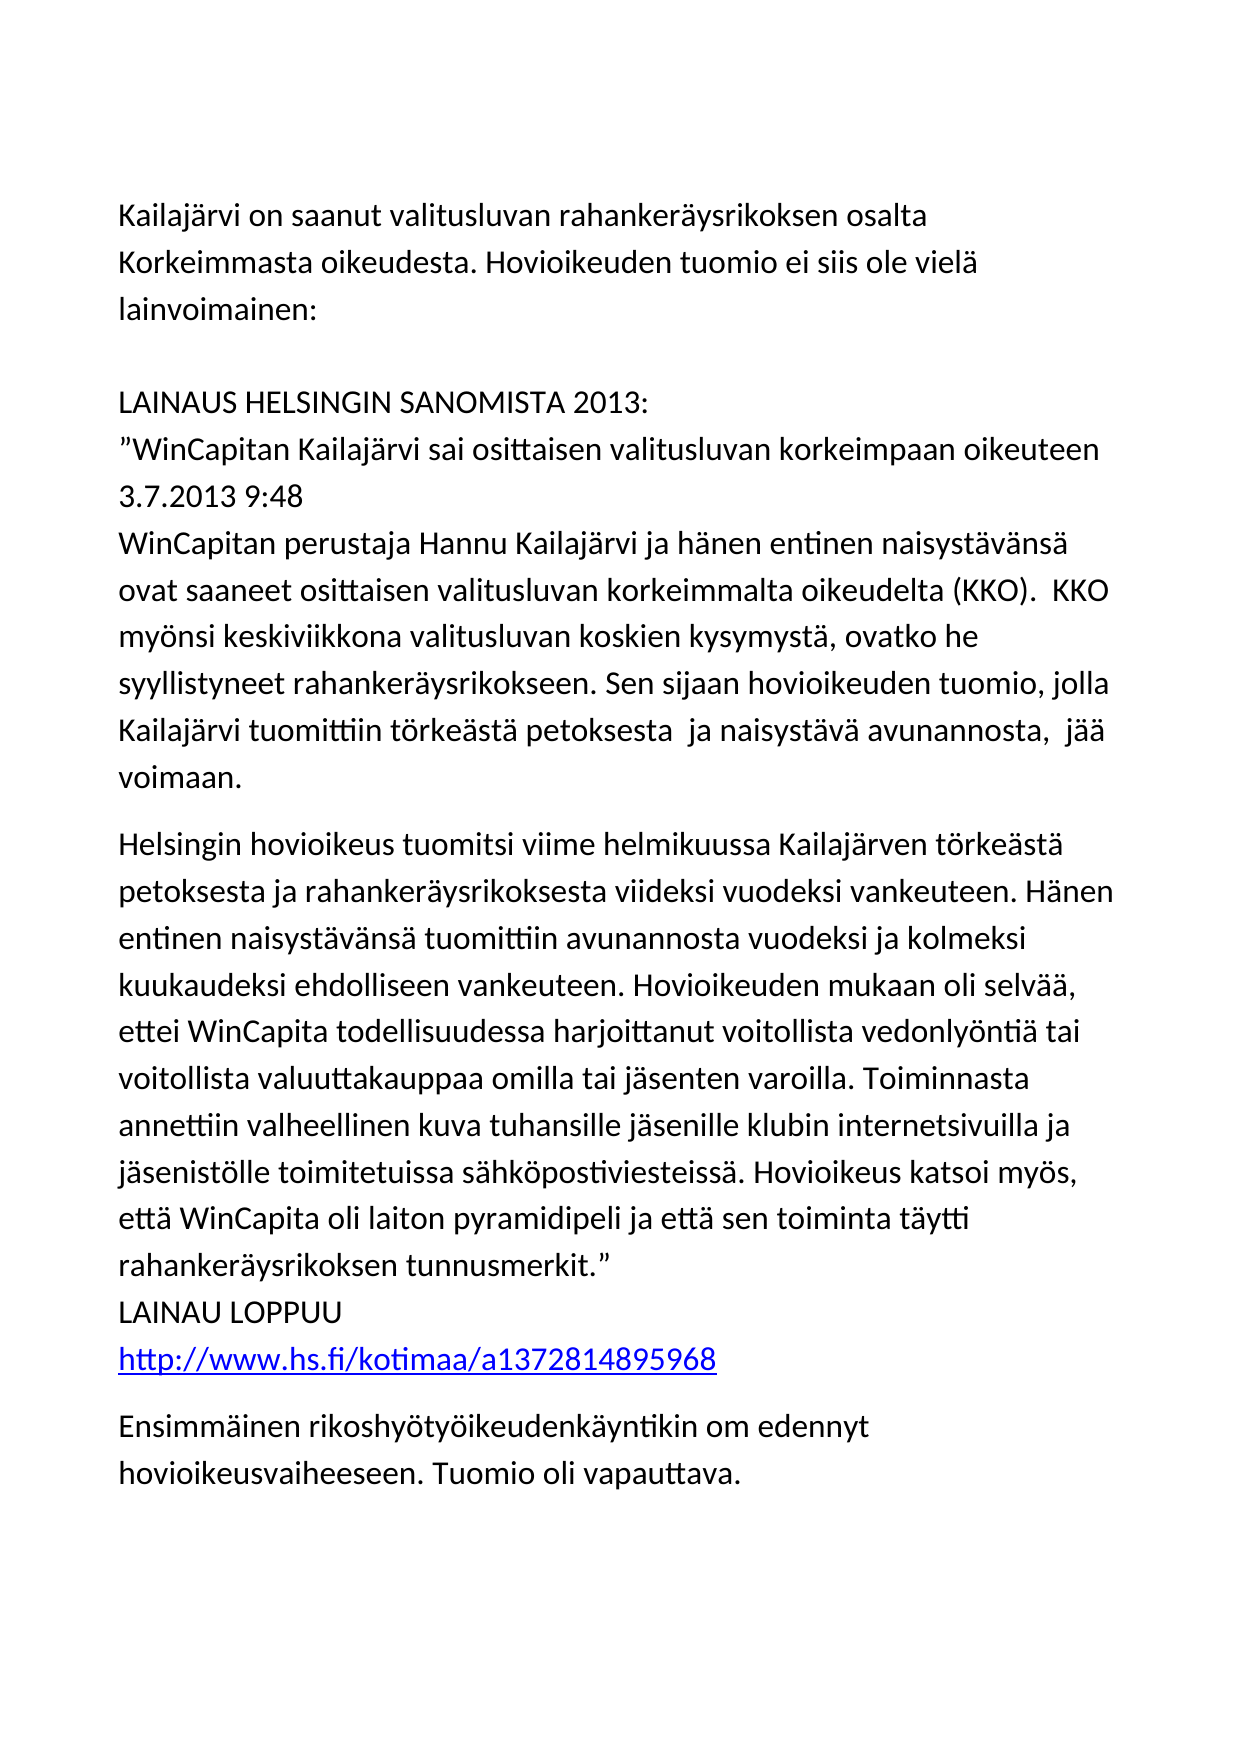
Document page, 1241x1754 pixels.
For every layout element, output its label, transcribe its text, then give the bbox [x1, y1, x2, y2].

text Helsingin hovioikeus tuomitsi viime helmikuussa Kailajärven törkeästä petoksesta ja rahankeräysrikoksesta viideksi vuodeksi vankeuteen. Hänen entinen naisystävänsä tuomittiin avunannosta vuodeksi ja kolmeksi kuukaudeksi ehdolliseen vankeuteen. Hovioikeuden mukaan oli selvää, ettei WinCapita todellisuudessa harjoittanut voitollista vedonlyöntiä tai voitollista valuuttakauppaa omilla tai jäsenten varoilla. Toiminnasta annettiin valheellinen kuva tuhansille jäsenille klubin internetsivuilla ja jäsenistölle toimitetuissa sähköpostiviesteissä. Hovioikeus katsoi myös, että WinCapita oli laiton pyramidipeli ja että sen toiminta täytti rahankeräysrikoksen tunnusmerkit.” LAINAU LOPPUU http://www.hs.fi/kotimaa/a1372814895968 [118, 823, 1122, 1378]
text Kailajärvi on saanut valitusluvan rahankeräysrikoksen osalta Korkeimmasta oikeudesta. Hovioikeuden tuomio ei siis ole vielä lainvoimainen: LAINAUS HELSINGIN SANOMISTA 2013: ”WinCapitan Kailajärvi sai osittaisen valitusluvan korkeimpaan oikeuteen 3.7.2013 9:48 WinCapitan perustaja Hannu Kailajärvi ja hänen entinen naisystävänsä ovat saaneet osittaisen valitusluvan korkeimmalta oikeudelta (KKO). KKO myönsi keskiviikkona valitusluvan koskien kysymystä, ovatko he syyllistyneet rahankeräysrikokseen. Sen sijaan hovioikeuden tuomio, jolla Kailajärvi tuomittiin törkeästä petoksesta ja naisystävä avunannosta, jää voimaan. [118, 148, 1122, 796]
text Ensimmäinen rikoshyötyöikeudenkäyntikin om edennyt hovioikeusvaiheeseen. Tuomio oli vapauttava. [118, 1405, 1122, 1493]
